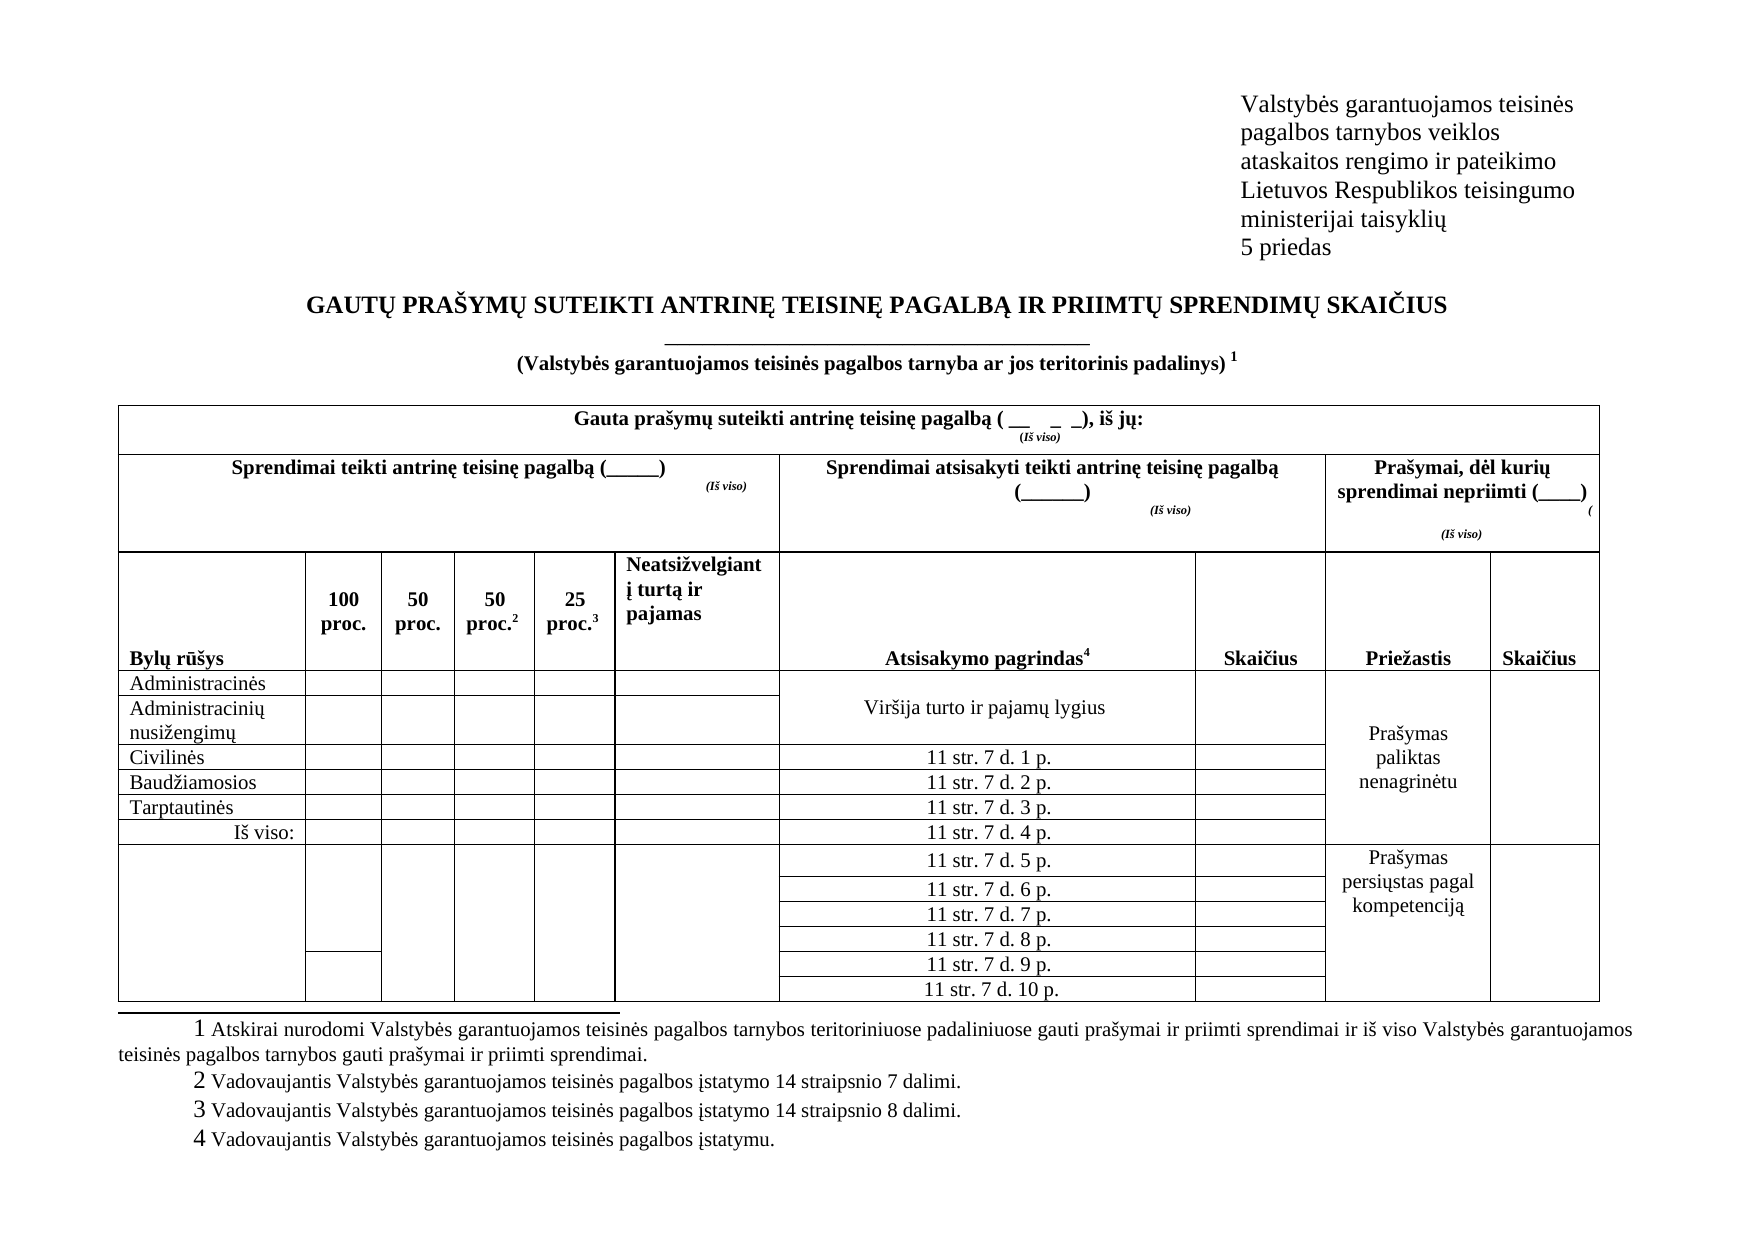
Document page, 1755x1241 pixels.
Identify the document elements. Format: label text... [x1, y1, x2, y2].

table_cell 11 str. 7 d. 4 p. [780, 820, 1195, 844]
table_cell [382, 820, 454, 844]
table_cell [455, 745, 534, 769]
table_cell [306, 795, 381, 819]
table_cell [616, 845, 779, 1001]
table_cell [1196, 952, 1325, 976]
table_cell [1196, 671, 1325, 744]
table_cell 11 str. 7 d. 1 p. [780, 745, 1195, 769]
table_cell [455, 845, 534, 1001]
table_cell [535, 795, 614, 819]
table_cell [535, 770, 614, 794]
table_cell 50 proc. [455, 553, 534, 669]
table_cell [1196, 902, 1325, 926]
table_cell [1196, 977, 1325, 1001]
table_cell Civilinės [119, 745, 305, 769]
table_cell [382, 745, 454, 769]
table_cell Prašymas persiųstas pagal kompetenciją [1326, 845, 1490, 1001]
table_cell Sprendimai atsisakyti teikti antrinę teisinę pagalbą (______) (Iš viso) [780, 455, 1325, 551]
table_cell [616, 795, 779, 819]
table_cell [455, 671, 534, 694]
table_cell [382, 795, 454, 819]
table_cell 50 proc. [382, 553, 454, 669]
table_cell 11 str. 7 d. 6 p. [780, 877, 1195, 901]
table_cell [616, 770, 779, 794]
table_cell [1196, 745, 1325, 769]
table_cell [455, 795, 534, 819]
table_cell Skaičius [1196, 553, 1325, 669]
table_cell Prašymai, dėl kurių sprendimai nepriimti (____) ((Iš viso) [1326, 455, 1599, 551]
table_cell [535, 845, 614, 1001]
table_cell [382, 696, 454, 744]
table_cell [306, 770, 381, 794]
text __________________________________ [118, 319, 1636, 347]
table_cell [1491, 671, 1599, 844]
table_header Gauta prašymų suteikti antrinę teisinę pagalbą ( __ _ _), iš jų: (Iš viso) [119, 406, 1599, 454]
text Valstybės garantuojamos teisinės [1240, 89, 1636, 117]
table_cell Sprendimai teikti antrinę teisinę pagalbą (_____) (Iš viso) [119, 455, 779, 551]
table_cell Atsisakymo pagrindas [780, 553, 1195, 669]
table_cell [455, 770, 534, 794]
table_cell [1491, 845, 1599, 1001]
table_cell [119, 845, 305, 1001]
table_cell Priežastis [1326, 553, 1490, 669]
table_cell [535, 696, 614, 744]
table_cell [382, 671, 454, 694]
text GAUTŲ PRAŠYMŲ SUTEIKTI ANTRINĘ TEISINĘ PAGALBĄ IR PRIIMTŲ SPRENDIMŲ SKAIČIUS [118, 290, 1636, 319]
table_cell 11 str. 7 d. 9 p. [780, 952, 1195, 976]
table_cell [306, 696, 381, 744]
table_cell 11 str. 7 d. 2 p. [780, 770, 1195, 794]
table_cell 11 str. 7 d. 7 p. [780, 902, 1195, 926]
table_cell [535, 820, 614, 844]
table_cell [306, 845, 381, 951]
table_cell Prašymas paliktas nenagrinėtu [1326, 671, 1490, 844]
table_cell Viršija turto ir pajamų lygius [780, 671, 1195, 744]
table_cell [382, 770, 454, 794]
table_cell [616, 745, 779, 769]
table_cell Neatsižvelgiant į turtą ir pajamas [616, 553, 779, 669]
table_cell 11 str. 7 d. 5 p. [780, 845, 1195, 876]
table_cell [1196, 770, 1325, 794]
table_cell [306, 745, 381, 769]
table_cell Iš viso: [119, 820, 305, 844]
table_cell [306, 820, 381, 844]
table_cell Administracinės [119, 671, 305, 694]
table_cell [535, 745, 614, 769]
text ministerijai taisyklių [1240, 204, 1636, 232]
table_cell [455, 820, 534, 844]
table_cell Administracinių nusižengimų [119, 696, 305, 744]
table_cell [616, 820, 779, 844]
table_cell [616, 671, 779, 694]
text pagalbos tarnybos veiklos [1240, 117, 1636, 146]
table_cell [1196, 820, 1325, 844]
text 5 priedas [1240, 232, 1636, 261]
table_cell [1196, 795, 1325, 819]
table_cell Skaičius [1491, 553, 1599, 669]
table_cell 11 str. 7 d. 10 p. [780, 977, 1195, 1001]
table_cell Baudžiamosios [119, 770, 305, 794]
text (Valstybės garantuojamos teisinės pagalbos tarnyba ar jos teritorinis padalinys) [118, 347, 1636, 376]
table_cell [455, 696, 534, 744]
table_cell [306, 671, 381, 694]
table_cell [382, 845, 454, 1001]
table_cell [616, 696, 779, 744]
text ataskaitos rengimo ir pateikimo [1240, 146, 1636, 175]
table_cell 100 proc. [306, 553, 381, 669]
table_cell [1196, 845, 1325, 876]
table_cell [306, 952, 381, 1001]
table_cell Tarptautinės [119, 795, 305, 819]
table_cell [1196, 927, 1325, 951]
text Atskirai nurodomi Valstybės garantuojamos teisinės pagalbos tarnybos teritoriniuose padaliniuose gauti prašymai ir priimti sprendimai ir iš viso Valstybės garantuojamos teisinės pagalbos tarnybos gauti prašymai ir priimti sprendimai. [118, 1013, 1636, 1066]
table_cell [535, 671, 614, 694]
table_cell [1196, 877, 1325, 901]
text Lietuvos Respublikos teisingumo [1240, 175, 1636, 204]
table_cell 11 str. 7 d. 8 p. [780, 927, 1195, 951]
table_cell Bylų rūšys [119, 553, 305, 669]
table_cell 11 str. 7 d. 3 p. [780, 795, 1195, 819]
table_cell 25 proc. [535, 553, 614, 669]
